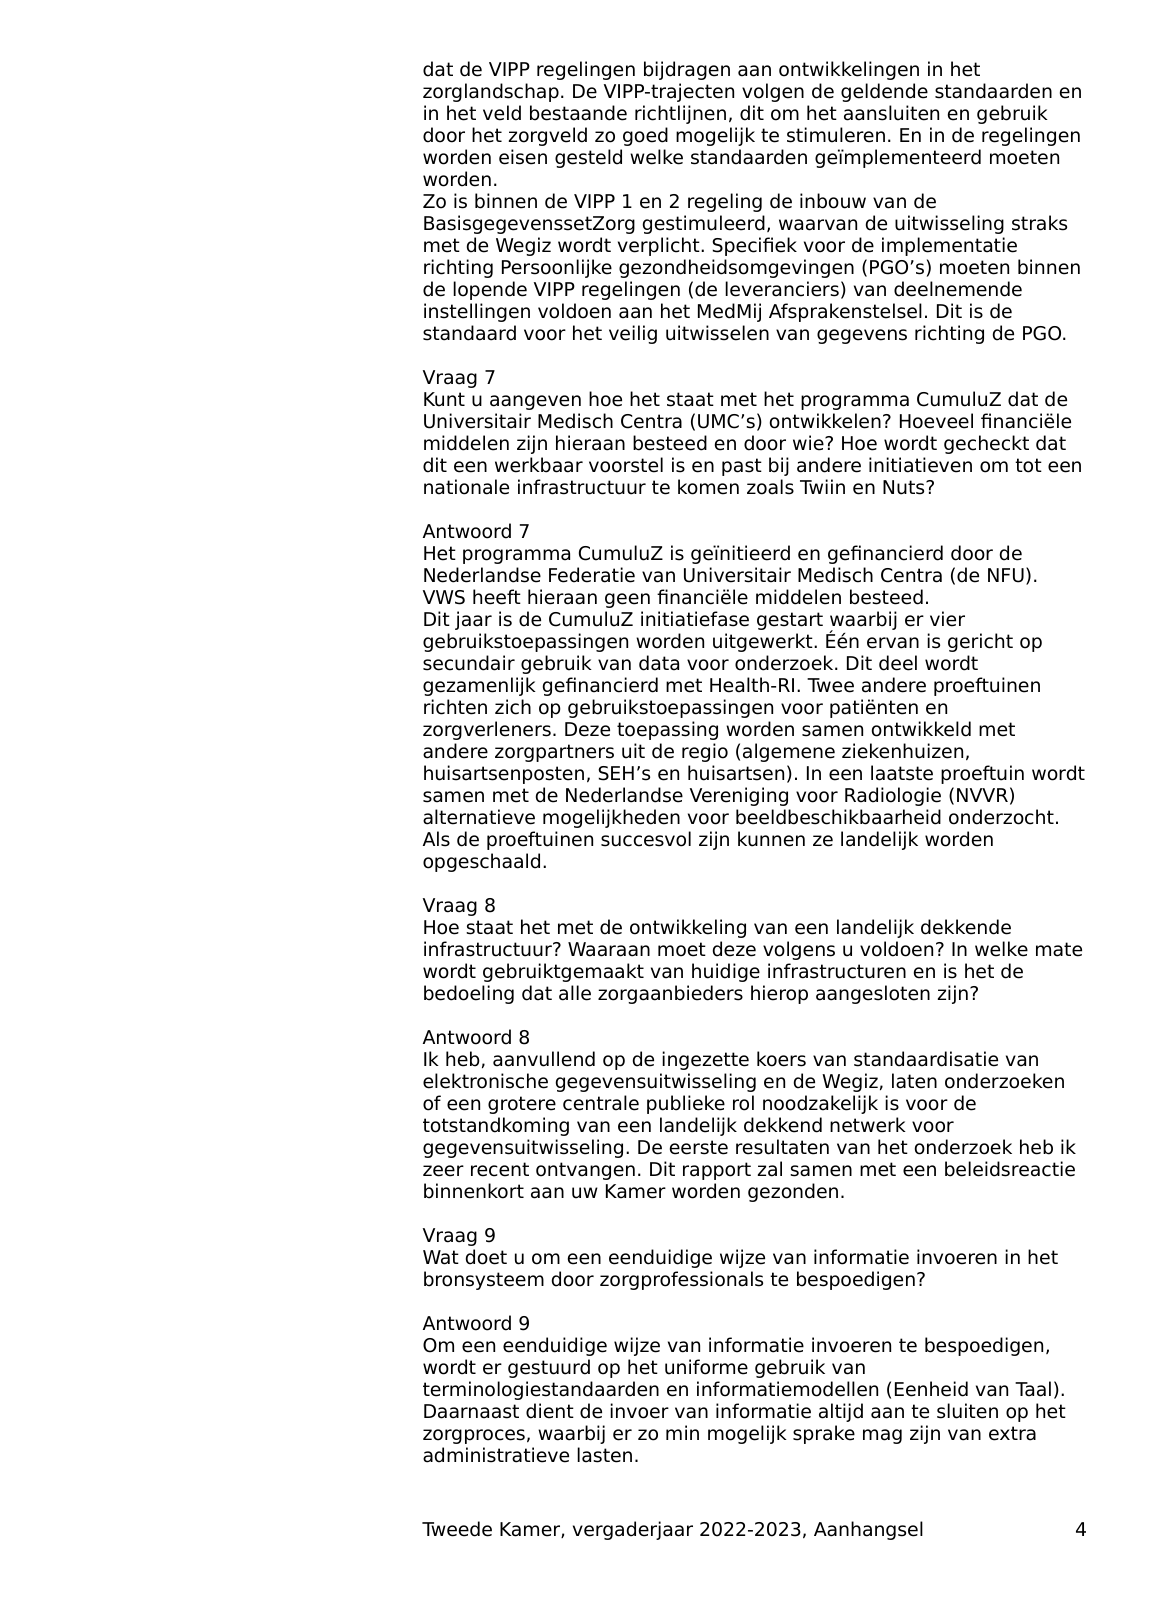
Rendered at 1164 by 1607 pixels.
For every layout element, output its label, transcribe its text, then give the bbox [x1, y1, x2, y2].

text Kunt u aangeven hoe het staat met het programma CumuluZ dat de Universitair Medisch Centra (UMC’s) ontwikkelen? Hoeveel financiële middelen zijn hieraan besteed en door wie? Hoe wordt gecheckt dat dit een werkbaar voorstel is en past bij andere initiatieven om tot een nationale infrastructuur te komen zoals Twiin en Nuts? [422, 389, 1087, 499]
text Wat doet u om een eenduidige wijze van informatie invoeren in het bronsysteem door zorgprofessionals te bespoedigen? [422, 1247, 1087, 1291]
text Ik heb, aanvullend op de ingezette koers van standaardisatie van elektronische gegevensuitwisseling en de Wegiz, laten onderzoeken of een grotere centrale publieke rol noodzakelijk is voor de totstandkoming van een landelijk dekkend netwerk voor gegevensuitwisseling. De eerste resultaten van het onderzoek heb ik zeer recent ontvangen. Dit rapport zal samen met een beleidsreactie binnenkort aan uw Kamer worden gezonden. [422, 1049, 1087, 1203]
text dat de VIPP regelingen bijdragen aan ontwikkelingen in het zorglandschap. De VIPP-trajecten volgen de geldende standaarden en in het veld bestaande richtlijnen, dit om het aansluiten en gebruik door het zorgveld zo goed mogelijk te stimuleren. En in de regelingen worden eisen gesteld welke standaarden geïmplementeerd moeten worden. [422, 59, 1087, 191]
text Hoe staat het met de ontwikkeling van een landelijk dekkende infrastructuur? Waaraan moet deze volgens u voldoen? In welke mate wordt gebruiktgemaakt van huidige infrastructuren en is het de bedoeling dat alle zorgaanbieders hierop aangesloten zijn? [422, 917, 1087, 1005]
text Antwoord 8 [422, 1027, 1087, 1049]
text Antwoord 7 [422, 521, 1087, 543]
text Vraag 7 [422, 367, 1087, 389]
text Vraag 9 [422, 1225, 1087, 1247]
text Zo is binnen de VIPP 1 en 2 regeling de inbouw van de BasisgegevenssetZorg gestimuleerd, waarvan de uitwisseling straks met de Wegiz wordt verplicht. Specifiek voor de implementatie richting Persoonlijke gezondheidsomgevingen (PGO’s) moeten binnen de lopende VIPP regelingen (de leveranciers) van deelnemende instellingen voldoen aan het MedMij Afsprakenstelsel. Dit is de standaard voor het veilig uitwisselen van gegevens richting de PGO. [422, 191, 1087, 345]
text Dit jaar is de CumuluZ initiatiefase gestart waarbij er vier gebruikstoepassingen worden uitgewerkt. Één ervan is gericht op secundair gebruik van data voor onderzoek. Dit deel wordt gezamenlijk gefinancierd met Health-RI. Twee andere proeftuinen richten zich op gebruikstoepassingen voor patiënten en zorgverleners. Deze toepassing worden samen ontwikkeld met andere zorgpartners uit de regio (algemene ziekenhuizen, huisartsenposten, SEH’s en huisartsen). In een laatste proeftuin wordt samen met de Nederlandse Vereniging voor Radiologie (NVVR) alternatieve mogelijkheden voor beeldbeschikbaarheid onderzocht. Als de proeftuinen succesvol zijn kunnen ze landelijk worden opgeschaald. [422, 609, 1087, 873]
text Om een eenduidige wijze van informatie invoeren te bespoedigen, wordt er gestuurd op het uniforme gebruik van terminologiestandaarden en informatiemodellen (Eenheid van Taal). Daarnaast dient de invoer van informatie altijd aan te sluiten op het zorgproces, waarbij er zo min mogelijk sprake mag zijn van extra administratieve lasten. [422, 1335, 1087, 1467]
text Vraag 8 [422, 895, 1087, 917]
text Het programma CumuluZ is geïnitieerd en gefinancierd door de Nederlandse Federatie van Universitair Medisch Centra (de NFU). VWS heeft hieraan geen financiële middelen besteed. [422, 543, 1087, 609]
text Antwoord 9 [422, 1313, 1087, 1335]
